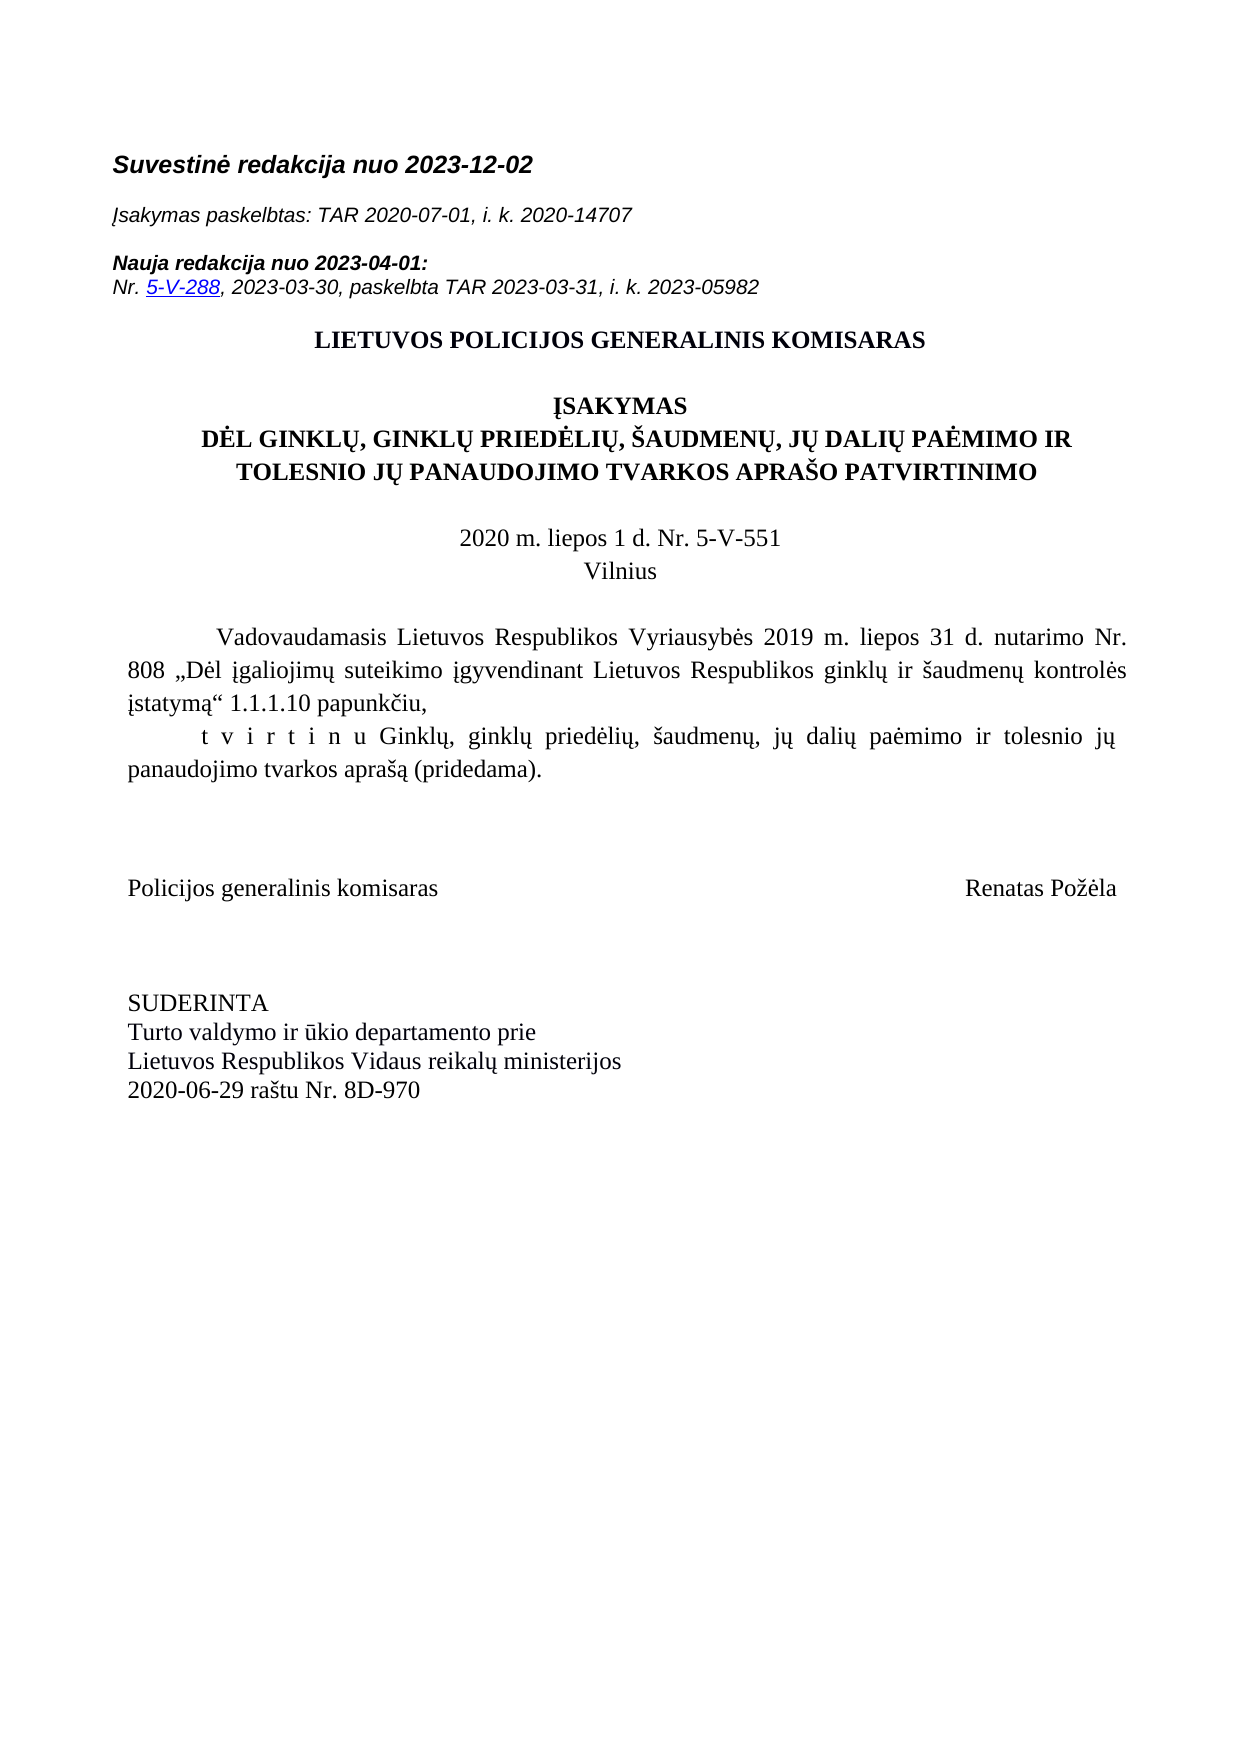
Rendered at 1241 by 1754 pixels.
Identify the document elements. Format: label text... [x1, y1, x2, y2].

text Vilnius [112, 556, 1128, 585]
text DĖL GINKLŲ, GINKLŲ PRIEDĖLIŲ, ŠAUDMENŲ, JŲ DALIŲ PAĖMIMO IR TOLESNIO JŲ PANAUDOJIMO TVARKOS APRAŠO PATVIRTINIMO [172, 424, 1102, 486]
text Turto valdymo ir ūkio departamento prie [112, 1017, 1128, 1046]
text Lietuvos Respublikos Vidaus reikalų ministerijos [112, 1046, 1128, 1075]
subtitle LIETUVOS POLICIJOS GENERALINIS KOMISARAS [112, 325, 1128, 354]
subtitle ĮSAKYMAS [112, 391, 1128, 420]
text Vadovaudamasis Lietuvos Respublikos Vyriausybės 2019 m. liepos 31 d. nutarimo Nr. 808 „Dėl įgaliojimų suteikimo įgyvendinant Lietuvos Respublikos ginklų ir šaudmenų kontrolės įstatymą“ 1.1.1.10 papunkčiu, [127, 622, 1128, 717]
text 2020-06-29 raštu Nr. 8D-970 [112, 1075, 1128, 1103]
text Nr. 5-V-288, 2023-03-30, paskelbta TAR 2023-03-31, i. k. 2023-05982 [112, 274, 1128, 298]
text Suvestinė redakcija nuo 2023-12-02 [112, 150, 1128, 179]
text Įsakymas paskelbtas: TAR 2020-07-01, i. k. 2020-14707 [112, 203, 1128, 227]
text SUDERINTA [112, 988, 1128, 1017]
text 2020 m. liepos 1 d. Nr. 5-V-551 [112, 523, 1128, 552]
text Nauja redakcija nuo 2023-04-01: [112, 251, 1128, 274]
text Policijos generalinis komisaras Renatas Požėla [127, 873, 1128, 902]
text t v i r t i n u Ginklų, ginklų priedėlių, šaudmenų, jų dalių paėmimo ir tolesnio jų panaudojimo tvarkos aprašą (pridedama). [127, 721, 1117, 783]
